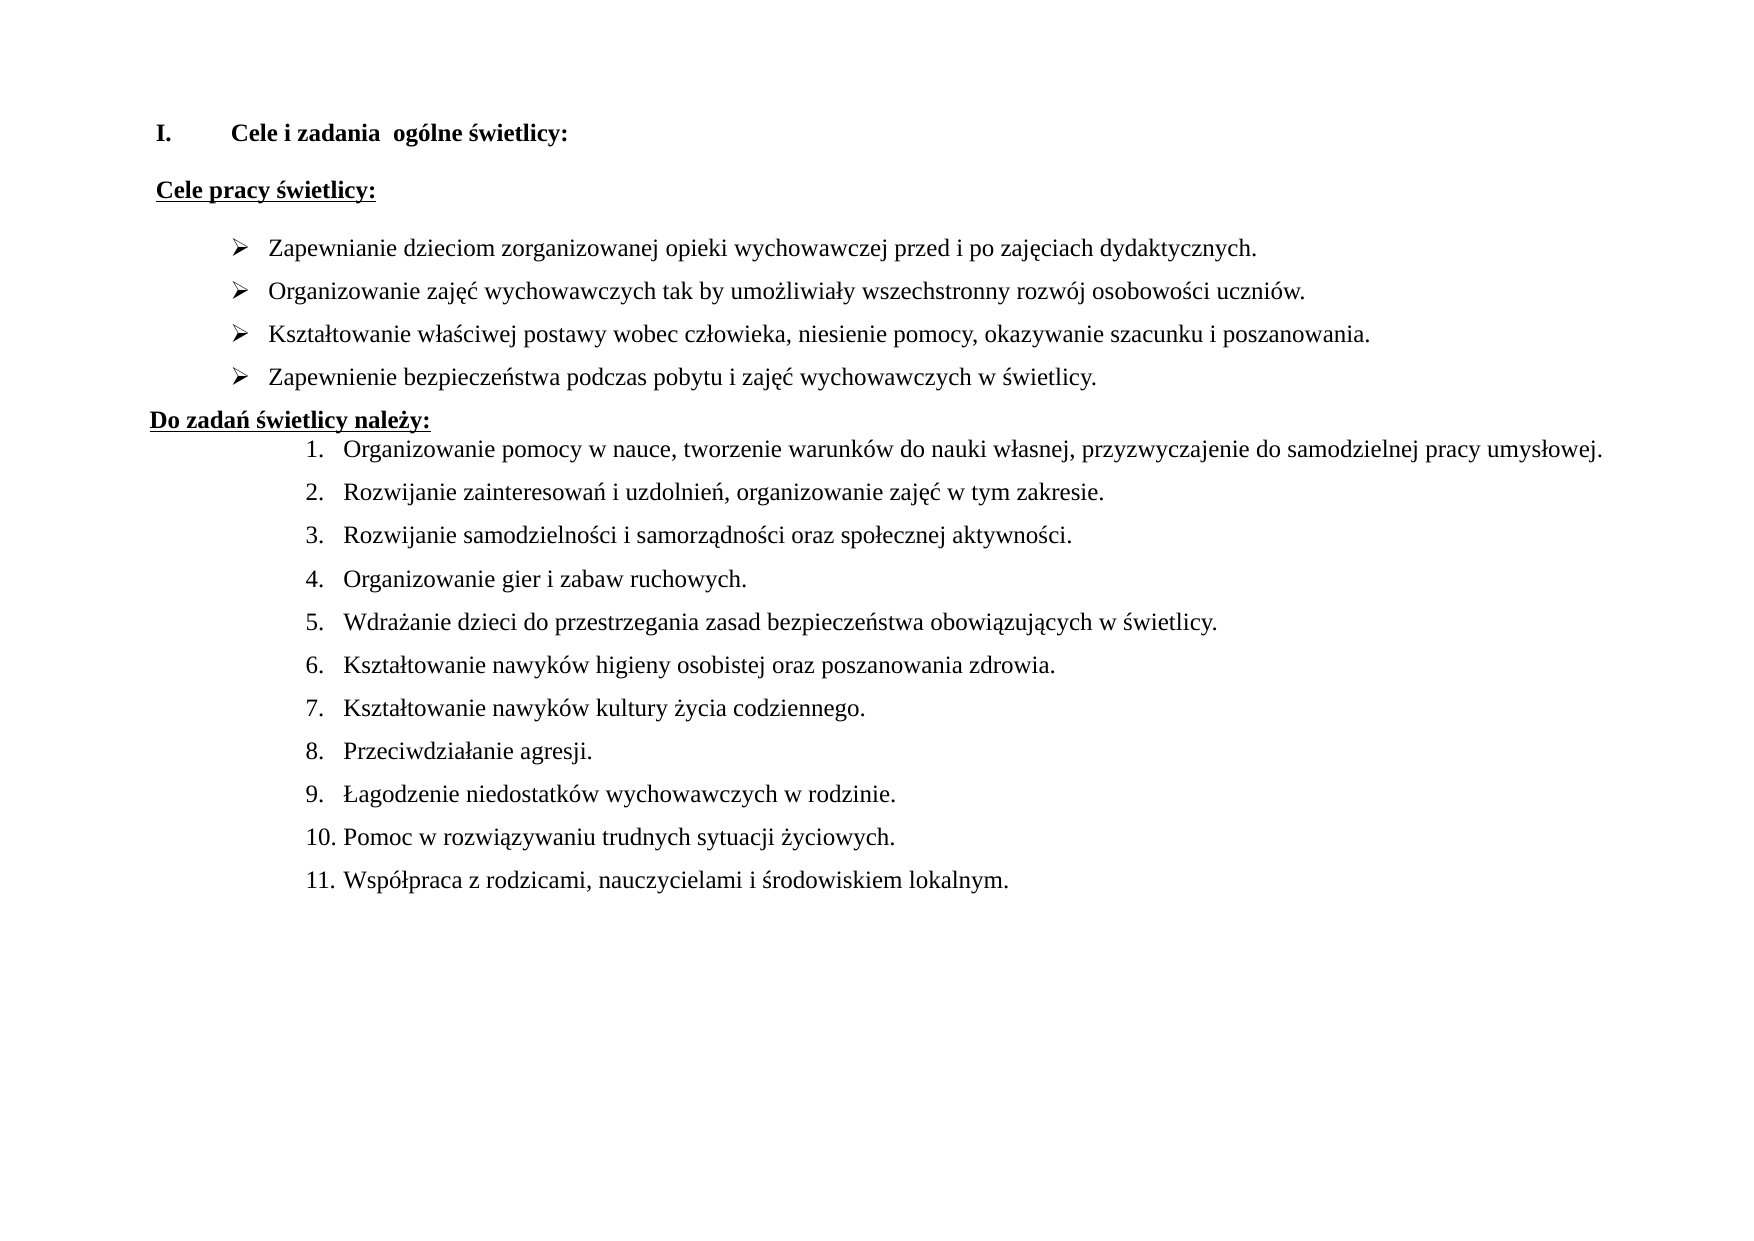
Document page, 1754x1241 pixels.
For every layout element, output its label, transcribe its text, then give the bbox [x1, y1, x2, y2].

list Organizowanie pomocy w nauce, tworzenie warunków do nauki własnej, przyzwyczajenie do samodzielnej pracy umysłowej. [305, 434, 1636, 463]
list Organizowanie zajęć wychowawczych tak by umożliwiały wszechstronny rozwój osobowości uczniów. [230, 276, 1636, 305]
list Łagodzenie niedostatków wychowawczych w rodzinie. [305, 779, 1636, 808]
text Cele pracy świetlicy: [156, 176, 1636, 204]
list Współpraca z rodzicami, nauczycielami i środowiskiem lokalnym. [305, 866, 1636, 894]
list Rozwijanie samodzielności i samorządności oraz społecznej aktywności. [305, 521, 1636, 549]
text Do zadań świetlicy należy: [118, 406, 1636, 434]
list Zapewnienie bezpieczeństwa podczas pobytu i zajęć wychowawczych w świetlicy. [230, 362, 1636, 391]
list Przeciwdziałanie agresji. [305, 736, 1636, 765]
list Wdrażanie dzieci do przestrzegania zasad bezpieczeństwa obowiązujących w świetlicy. [305, 607, 1636, 636]
list Organizowanie gier i zabaw ruchowych. [305, 564, 1636, 592]
list Kształtowanie właściwej postawy wobec człowieka, niesienie pomocy, okazywanie szacunku i poszanowania. [230, 319, 1636, 348]
list Pomoc w rozwiązywaniu trudnych sytuacji życiowych. [305, 822, 1636, 851]
list Zapewnianie dzieciom zorganizowanej opieki wychowawczej przed i po zajęciach dydaktycznych. [230, 233, 1636, 262]
list Rozwijanie zainteresowań i uzdolnień, organizowanie zajęć w tym zakresie. [305, 477, 1636, 506]
list Cele i zadania ogólne świetlicy: [156, 118, 1636, 147]
list Kształtowanie nawyków higieny osobistej oraz poszanowania zdrowia. [305, 650, 1636, 679]
list Kształtowanie nawyków kultury życia codziennego. [305, 693, 1636, 722]
